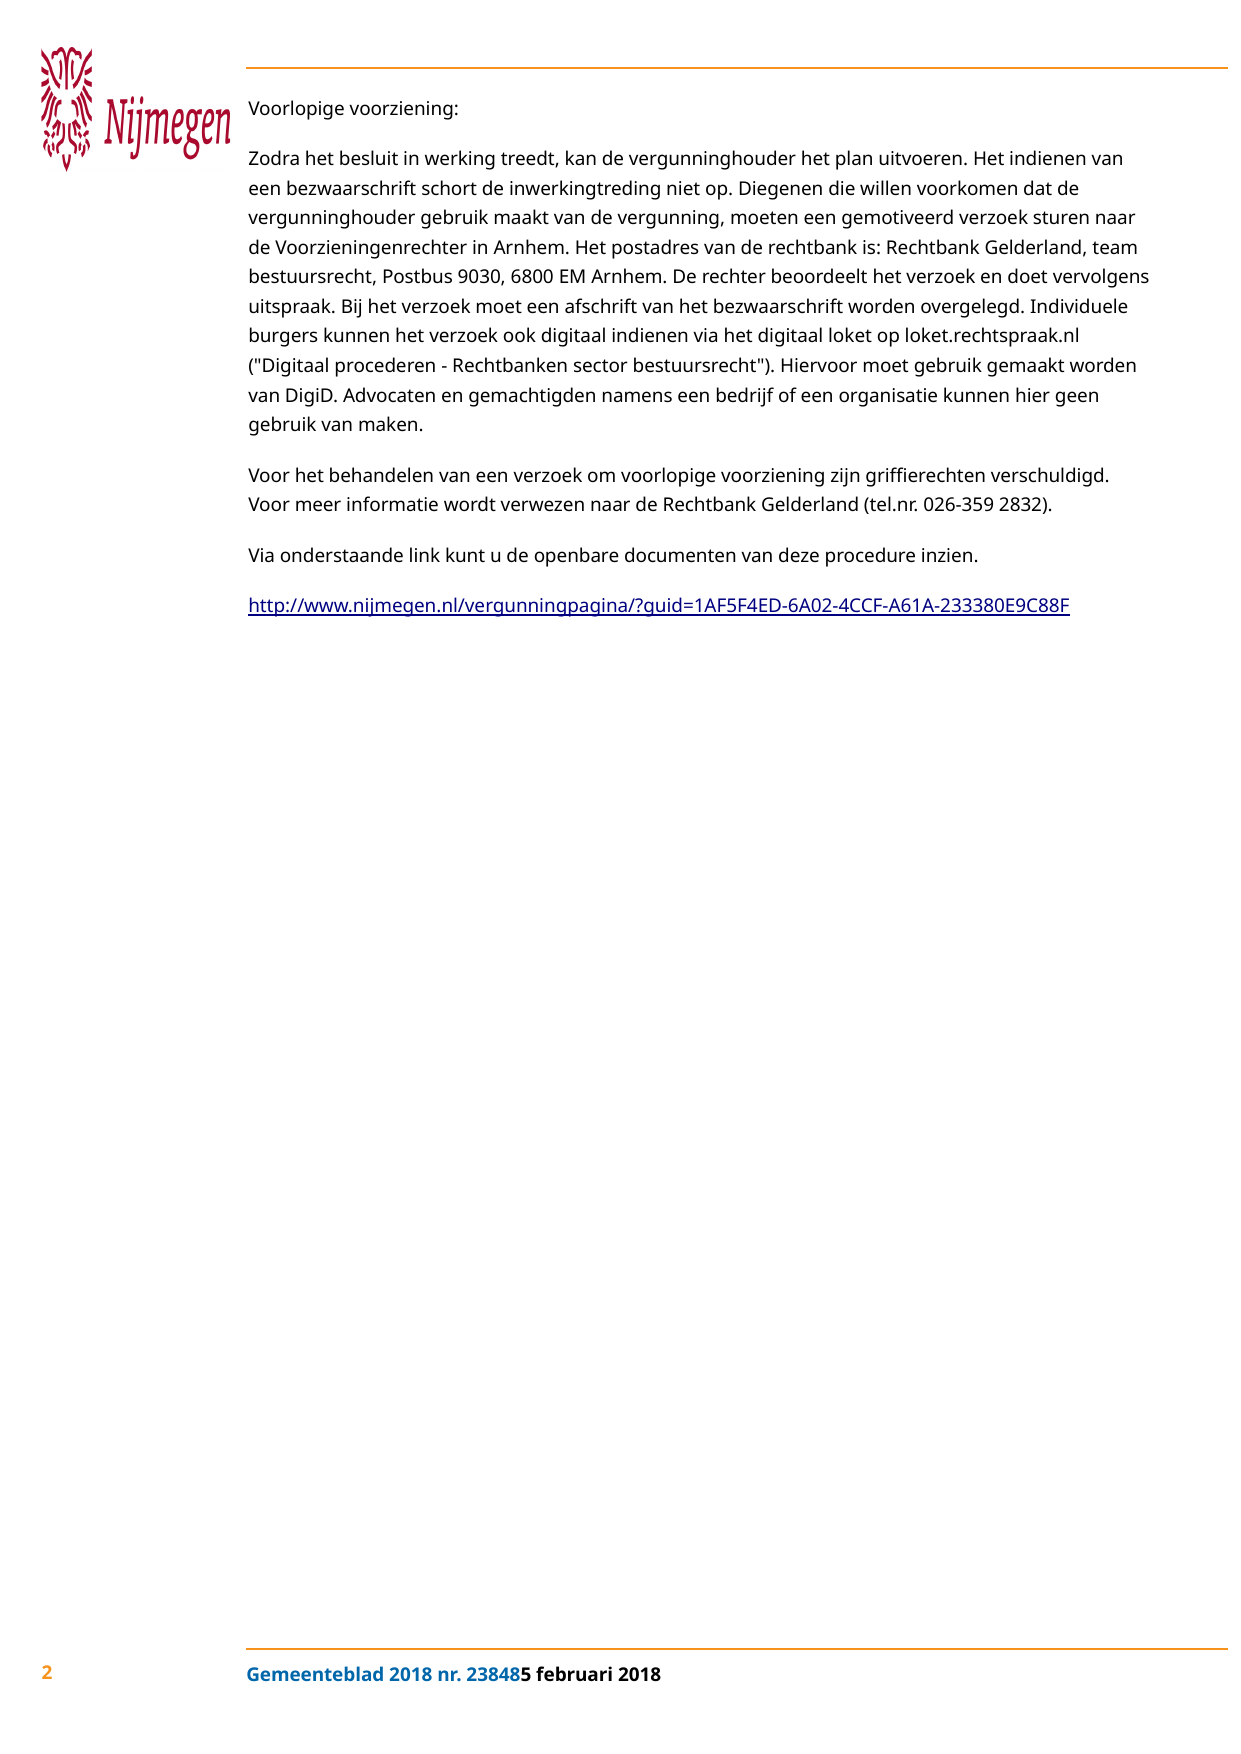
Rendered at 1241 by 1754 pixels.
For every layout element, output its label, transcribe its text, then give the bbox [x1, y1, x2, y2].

text Via onderstaande link kunt u de openbare documenten van deze procedure inzien. [248, 542, 1152, 568]
text http://www.nijmegen.nl/vergunningpagina/?guid=1AF5F4ED-6A02-4CCF-A61A-233380E9C88F [248, 592, 1152, 618]
picture [41, 47, 231, 172]
text Zodra het besluit in werking treedt, kan de vergunninghouder het plan uitvoeren. Het indienen van een bezwaarschrift schort de inwerkingtreding niet op. Diegenen die willen voorkomen dat de vergunninghouder gebruik maakt van de vergunning, moeten een gemotiveerd verzoek sturen naar de Voorzieningenrechter in Arnhem. Het postadres van de rechtbank is: Rechtbank Gelderland, team bestuursrecht, Postbus 9030, 6800 EM Arnhem. De rechter beoordeelt het verzoek en doet vervolgens uitspraak. Bij het verzoek moet een afschrift van het bezwaarschrift worden overgelegd. Individuele burgers kunnen het verzoek ook digitaal indienen via het digitaal loket op loket.rechtspraak.nl ("Digitaal procederen - Rechtbanken sector bestuursrecht"). Hiervoor moet gebruik gemaakt worden van DigiD. Advocaten en gemachtigden namens een bedrijf of een organisatie kunnen hier geen gebruik van maken. [248, 145, 1152, 437]
text Voorlopige voorziening: [248, 95, 1152, 121]
text Voor het behandelen van een verzoek om voorlopige voorziening zijn griffierechten verschuldigd. Voor meer informatie wordt verwezen naar de Rechtbank Gelderland (tel.nr. 026-359 2832). [248, 462, 1152, 517]
